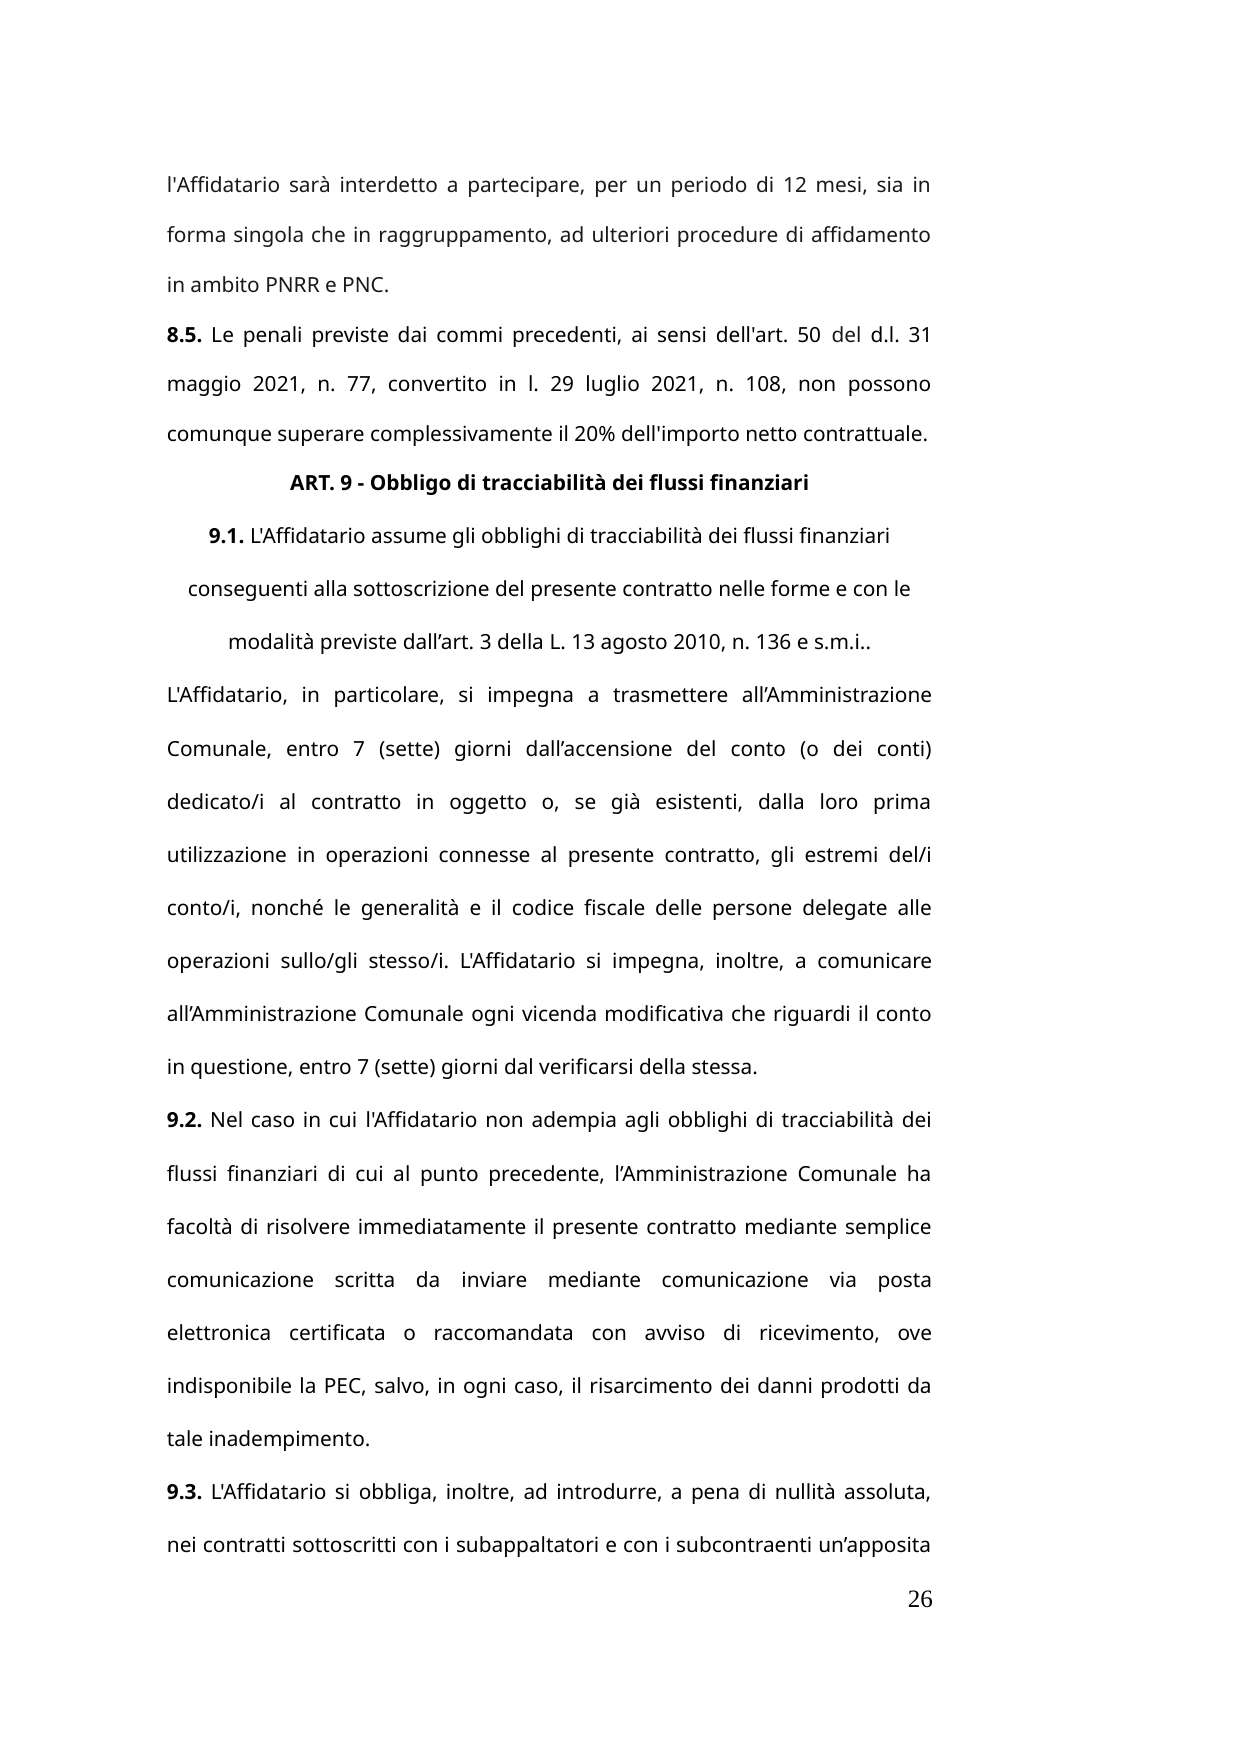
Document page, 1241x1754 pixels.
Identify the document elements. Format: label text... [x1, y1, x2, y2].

text ART. 9 - Obbligo di tracciabilità dei flussi finanziari [167, 448, 932, 501]
text 9.3. L'Affidatario si obbliga, inoltre, ad introdurre, a pena di nullità assoluta, nei contratti sottoscritti con i subappaltatori e con i subcontraenti un’apposita [167, 1457, 932, 1563]
text l'Affidatario sarà interdetto a partecipare, per un periodo di 12 mesi, sia in forma singola che in raggruppamento, ad ulteriori procedure di affidamento in ambito PNRR e PNC. [167, 148, 932, 298]
text L'Affidatario, in particolare, si impegna a trasmettere all’Amministrazione Comunale, entro 7 (sette) giorni dall’accensione del conto (o dei conti) dedicato/i al contratto in oggetto o, se già esistenti, dalla loro prima utilizzazione in operazioni connesse al presente contratto, gli estremi del/i conto/i, nonché le generalità e il codice fiscale delle persone delegate alle operazioni sullo/gli stesso/i. L'Affidatario si impegna, inoltre, a comunicare all’Amministrazione Comunale ogni vicenda modificativa che riguardi il conto in questione, entro 7 (sette) giorni dal verificarsi della stessa. [167, 660, 932, 1085]
text 9.2. Nel caso in cui l'Affidatario non adempia agli obblighi di tracciabilità dei flussi finanziari di cui al punto precedente, l’Amministrazione Comunale ha facoltà di risolvere immediatamente il presente contratto mediante semplice comunicazione scritta da inviare mediante comunicazione via posta elettronica certificata o raccomandata con avviso di ricevimento, ove indisponibile la PEC, salvo, in ogni caso, il risarcimento dei danni prodotti da tale inadempimento. [167, 1085, 932, 1457]
text 8.5. Le penali previste dai commi precedenti, ai sensi dell'art. 50 del d.l. 31 maggio 2021, n. 77, convertito in l. 29 luglio 2021, n. 108, non possono comunque superare complessivamente il 20% dell'importo netto contrattuale. [167, 298, 932, 448]
text 9.1. L'Affidatario assume gli obblighi di tracciabilità dei flussi finanziari conseguenti alla sottoscrizione del presente contratto nelle forme e con le modalità previste dall’art. 3 della L. 13 agosto 2010, n. 136 e s.m.i.. [167, 501, 932, 660]
